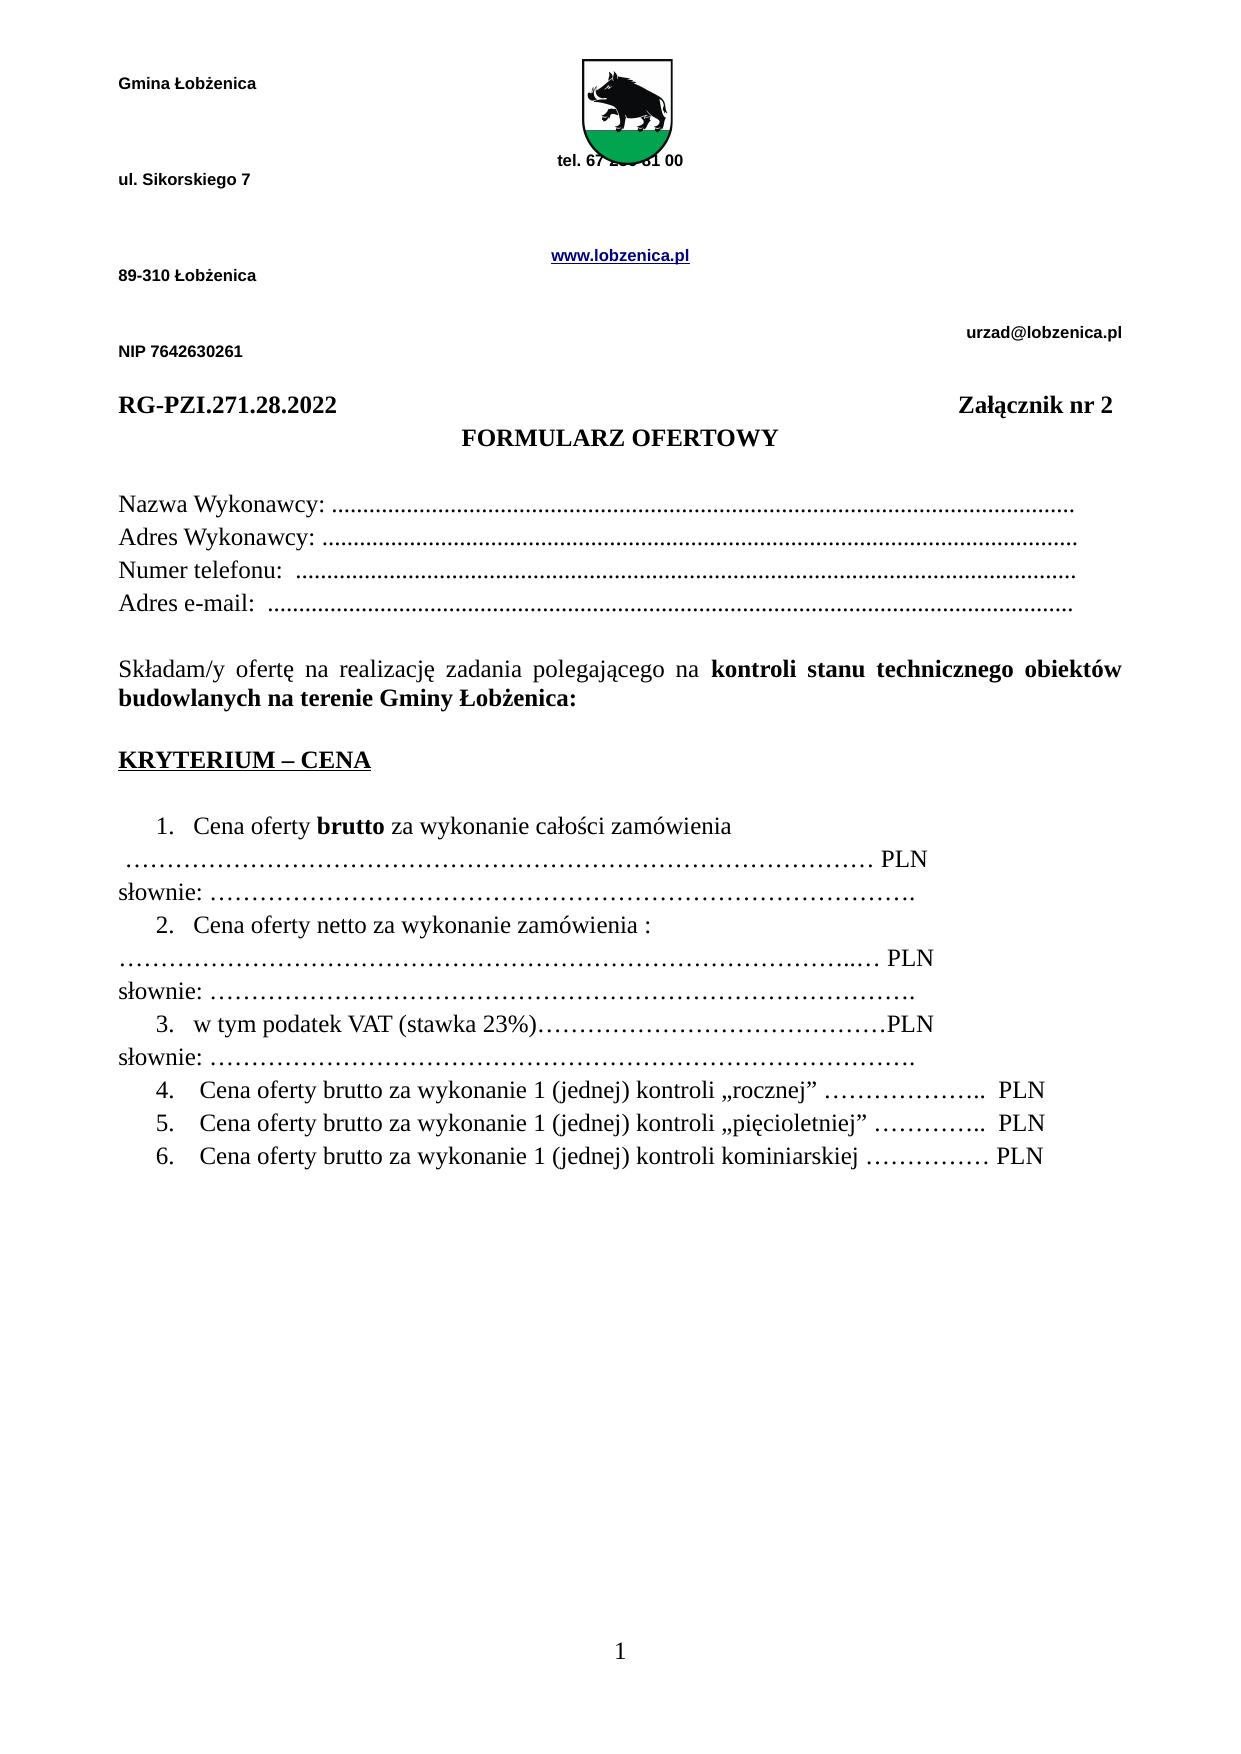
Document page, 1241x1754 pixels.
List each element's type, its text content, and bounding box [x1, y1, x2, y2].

text słownie: …………………………………………………………………………. [118, 877, 1122, 906]
text słownie: …………………………………………………………………………. [118, 1042, 1122, 1071]
subtitle FORMULARZ OFERTOWY [118, 423, 1122, 452]
list Cena oferty brutto za wykonanie 1 (jednej) kontroli „pięcioletniej” ………….. PLN [156, 1108, 1122, 1137]
list Cena oferty netto za wykonanie zamówienia : [156, 910, 1122, 938]
list Cena oferty brutto za wykonanie całości zamówienia [156, 811, 1122, 839]
text ……………………………………………………………………………..… PLN [118, 943, 1122, 972]
list w tym podatek VAT (stawka 23%)……………………………………PLN [156, 1009, 1122, 1038]
list Cena oferty brutto za wykonanie 1 (jednej) kontroli „rocznej” ……………….. PLN [156, 1075, 1122, 1104]
text Adres e-mail: ................................................................................................................................. [118, 588, 1122, 617]
subtitle RG-PZI.271.28.2022 Załącznik nr 2 [118, 390, 1122, 419]
text Adres Wykonawcy: ......................................................................................................................... [118, 522, 1122, 551]
text ……………………………………………………………………………… PLN [118, 844, 1122, 872]
list Cena oferty brutto za wykonanie 1 (jednej) kontroli kominiarskiej …………… PLN [156, 1141, 1122, 1170]
text Nazwa Wykonawcy: ....................................................................................................................... [118, 489, 1122, 518]
text słownie: …………………………………………………………………………. [118, 976, 1122, 1004]
text Składam/y ofertę na realizację zadania polegającego na kontroli stanu technicznego obiektów budowlanych na terenie Gminy Łobżenica: [118, 654, 1122, 712]
text Numer telefonu: ............................................................................................................................. [118, 555, 1122, 584]
text KRYTERIUM – CENA [118, 745, 1122, 773]
